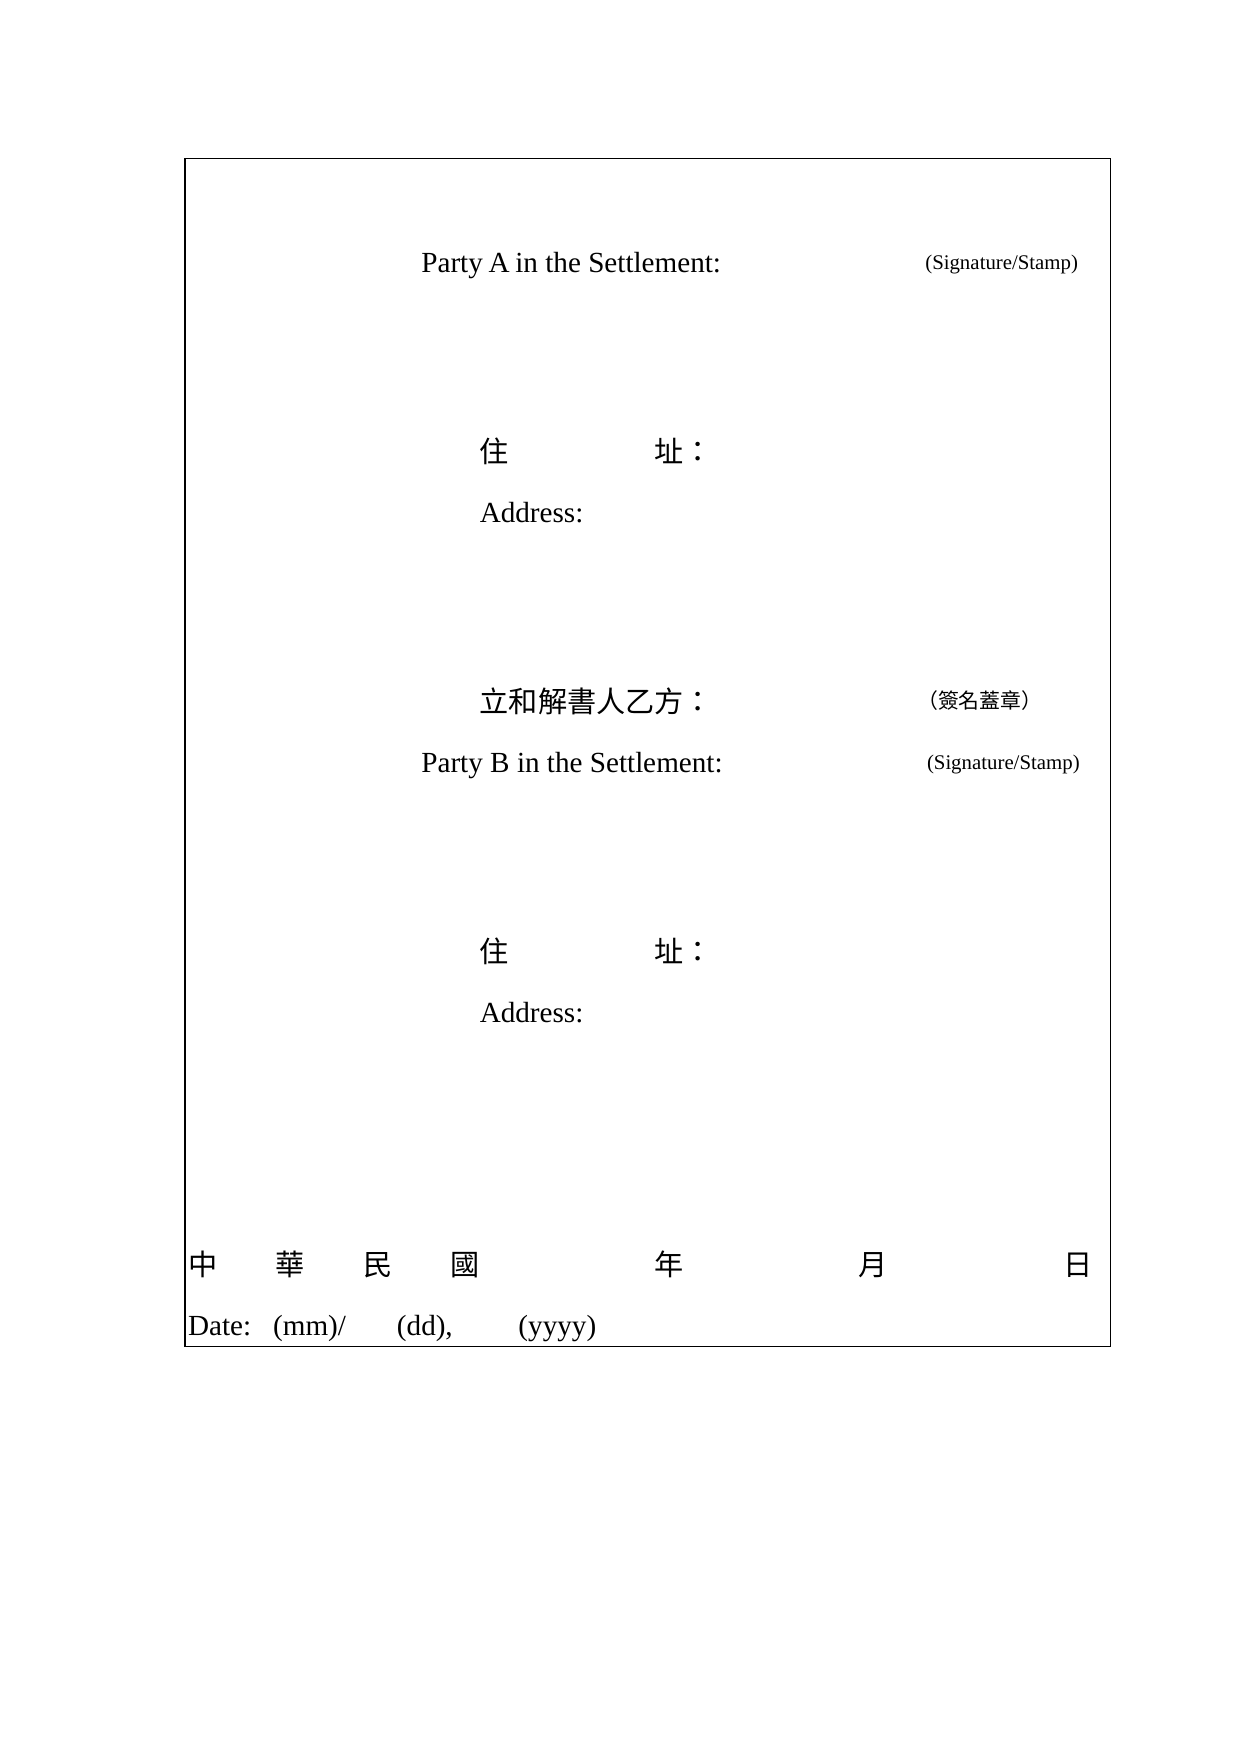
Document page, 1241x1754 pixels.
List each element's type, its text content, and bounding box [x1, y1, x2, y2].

table_header Settlement 立和解書人 （以下簡稱甲方）（以下簡稱乙方）對於臺灣 臺南地方檢察署 年度 字第 號 案件 業經雙方同意和解，謹書其和解條件如下： The parties in the case of the Taiwan Tainan District Prosecutors Office year zhi No. have reached a settlement. The conditions of the settlement are as follows: 一、乙方願意賠償甲方 慰撫金損害金 新臺幣 元正。 1. Party B agrees to indemnify Party A for the amount of NT$ . 二、甲方同意撤回告訴，以息訟爭，并除接受前項賠償金外，不再要求 任何損害賠償。 2. Party A agrees to withdraw the complaint and shall not demand payment for damages other than the foregoing settlement amount. 三、其他： 3. Others: 立和解書人甲方： （簽名蓋章） Party A in the Settlement: (Signature/Stamp) 住 址： Address: 立和解書人乙方： （簽名蓋章） Party B in the Settlement: (Signature/Stamp) 住 址： Address: 中 華 民 國 年 月 日 Date: (mm)/ (dd), (yyyy) [186, 159, 1110, 1346]
